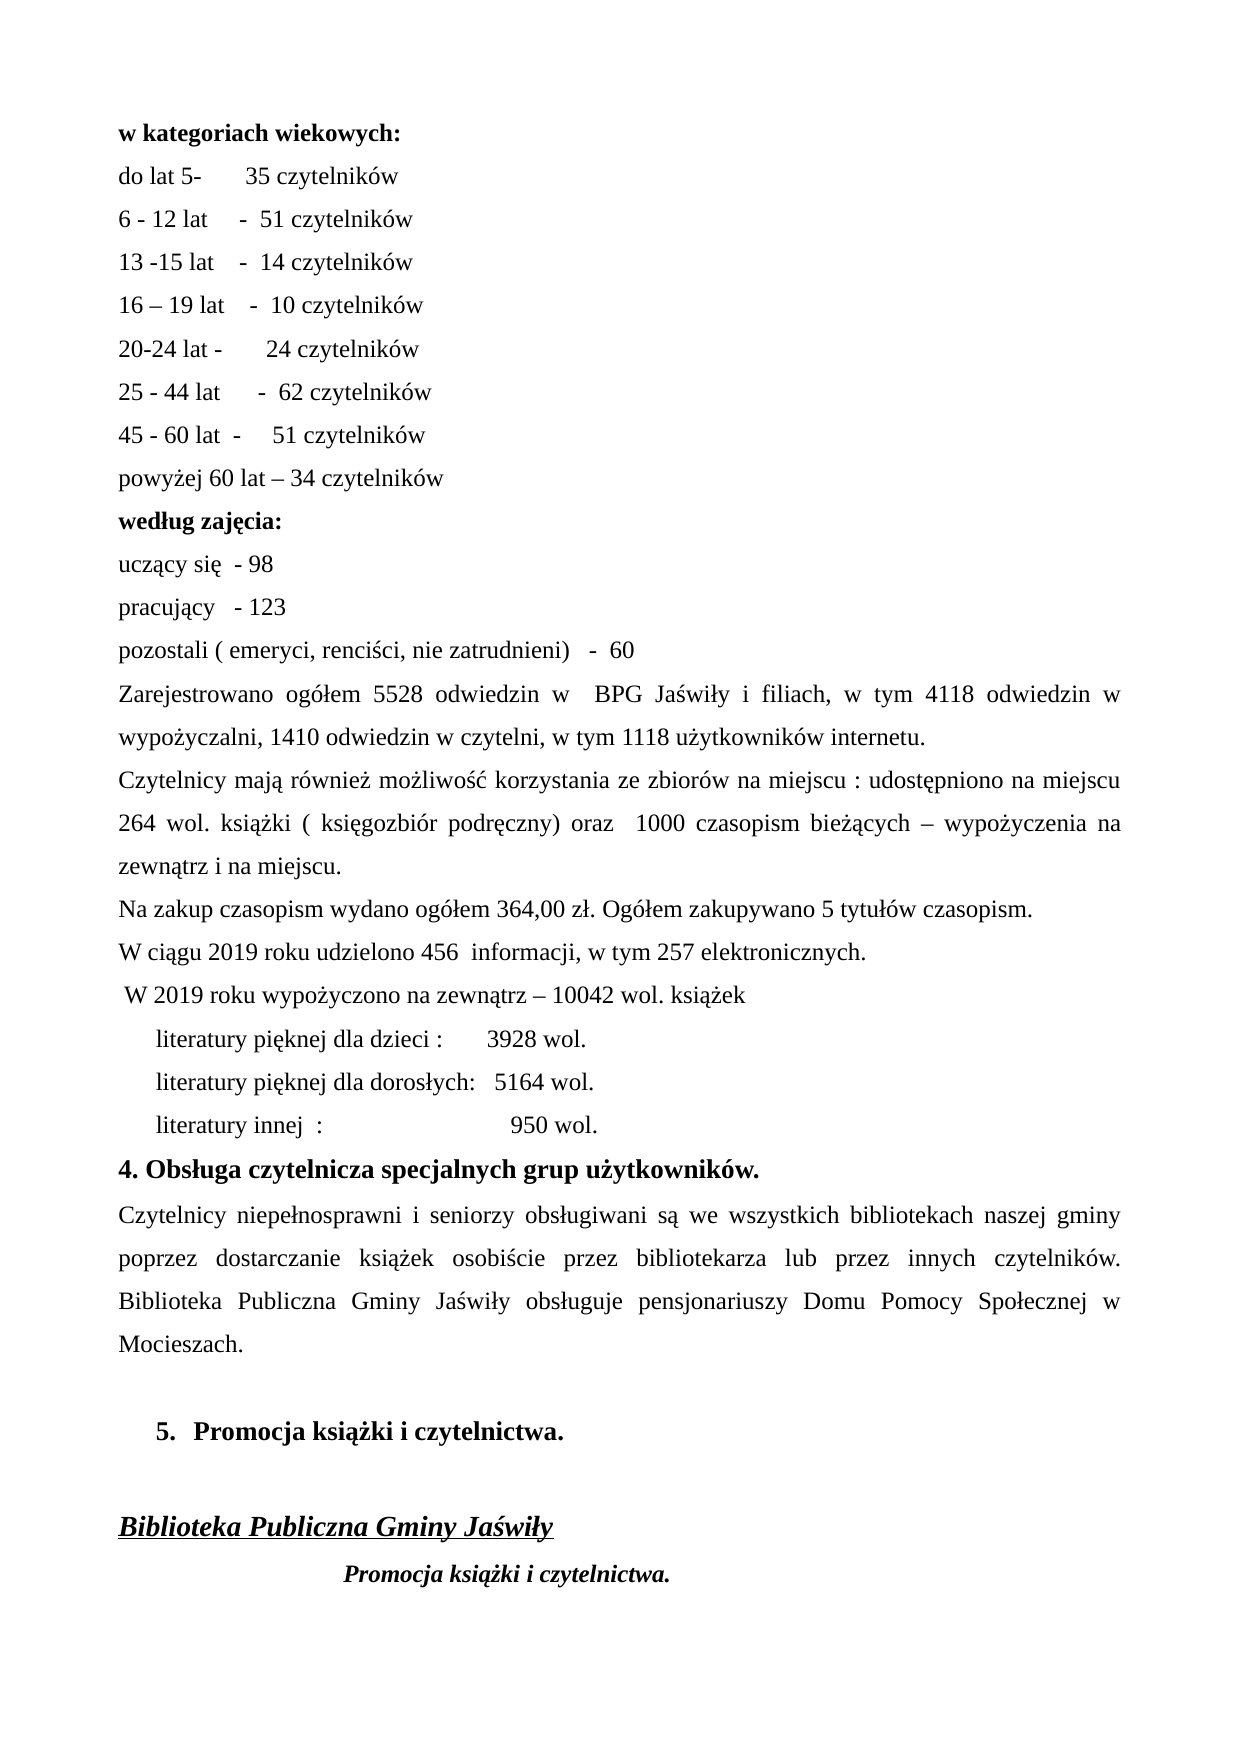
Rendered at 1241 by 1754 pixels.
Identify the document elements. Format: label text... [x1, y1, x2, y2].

text 13 -15 lat - 14 czytelników [118, 247, 1122, 276]
text literatury pięknej dla dorosłych: 5164 wol. [156, 1067, 1122, 1096]
text Czytelnicy mają również możliwość korzystania ze zbiorów na miejscu : udostępniono na miejscu 264 wol. książki ( księgozbiór podręczny) oraz 1000 czasopism bieżących – wypożyczenia na zewnątrz i na miejscu. [118, 765, 1122, 880]
text W 2019 roku wypożyczono na zewnątrz – 10042 wol. książek [118, 981, 1122, 1009]
text w kategoriach wiekowych: [118, 118, 1122, 147]
list Promocja książki i czytelnictwa. [156, 1415, 1122, 1447]
text 20-24 lat - 24 czytelników [118, 334, 1122, 362]
text Czytelnicy niepełnosprawni i seniorzy obsługiwani są we wszystkich bibliotekach naszej gminy poprzez dostarczanie książek osobiście przez bibliotekarza lub przez innych czytelników. Biblioteka Publiczna Gminy Jaświły obsługuje pensjonariuszy Domu Pomocy Społecznej w Mocieszach. [118, 1200, 1122, 1358]
text literatury innej : 950 wol. [156, 1110, 1122, 1139]
text 6 - 12 lat - 51 czytelników [118, 204, 1122, 233]
text pracujący - 123 [118, 592, 1122, 621]
text W ciągu 2019 roku udzielono 456 informacji, w tym 257 elektronicznych. [118, 937, 1122, 966]
text 4. Obsługa czytelnicza specjalnych grup użytkowników. [118, 1153, 1122, 1184]
text Na zakup czasopism wydano ogółem 364,00 zł. Ogółem zakupywano 5 tytułów czasopism. [118, 894, 1122, 923]
text Promocja książki i czytelnictwa. [118, 1559, 1122, 1588]
text 25 - 44 lat - 62 czytelników [118, 377, 1122, 406]
text Biblioteka Publiczna Gminy Jaświły [118, 1509, 1122, 1542]
text według zajęcia: [118, 506, 1122, 535]
text Zarejestrowano ogółem 5528 odwiedzin w BPG Jaświły i filiach, w tym 4118 odwiedzin w wypożyczalni, 1410 odwiedzin w czytelni, w tym 1118 użytkowników internetu. [118, 679, 1122, 751]
text pozostali ( emeryci, renciści, nie zatrudnieni) - 60 [118, 636, 1122, 664]
text powyżej 60 lat – 34 czytelników [118, 463, 1122, 492]
text 16 – 19 lat - 10 czytelników [118, 291, 1122, 319]
text 45 - 60 lat - 51 czytelników [118, 420, 1122, 449]
text uczący się - 98 [118, 549, 1122, 578]
text do lat 5- 35 czytelników [118, 161, 1122, 190]
text literatury pięknej dla dzieci : 3928 wol. [156, 1024, 1122, 1052]
